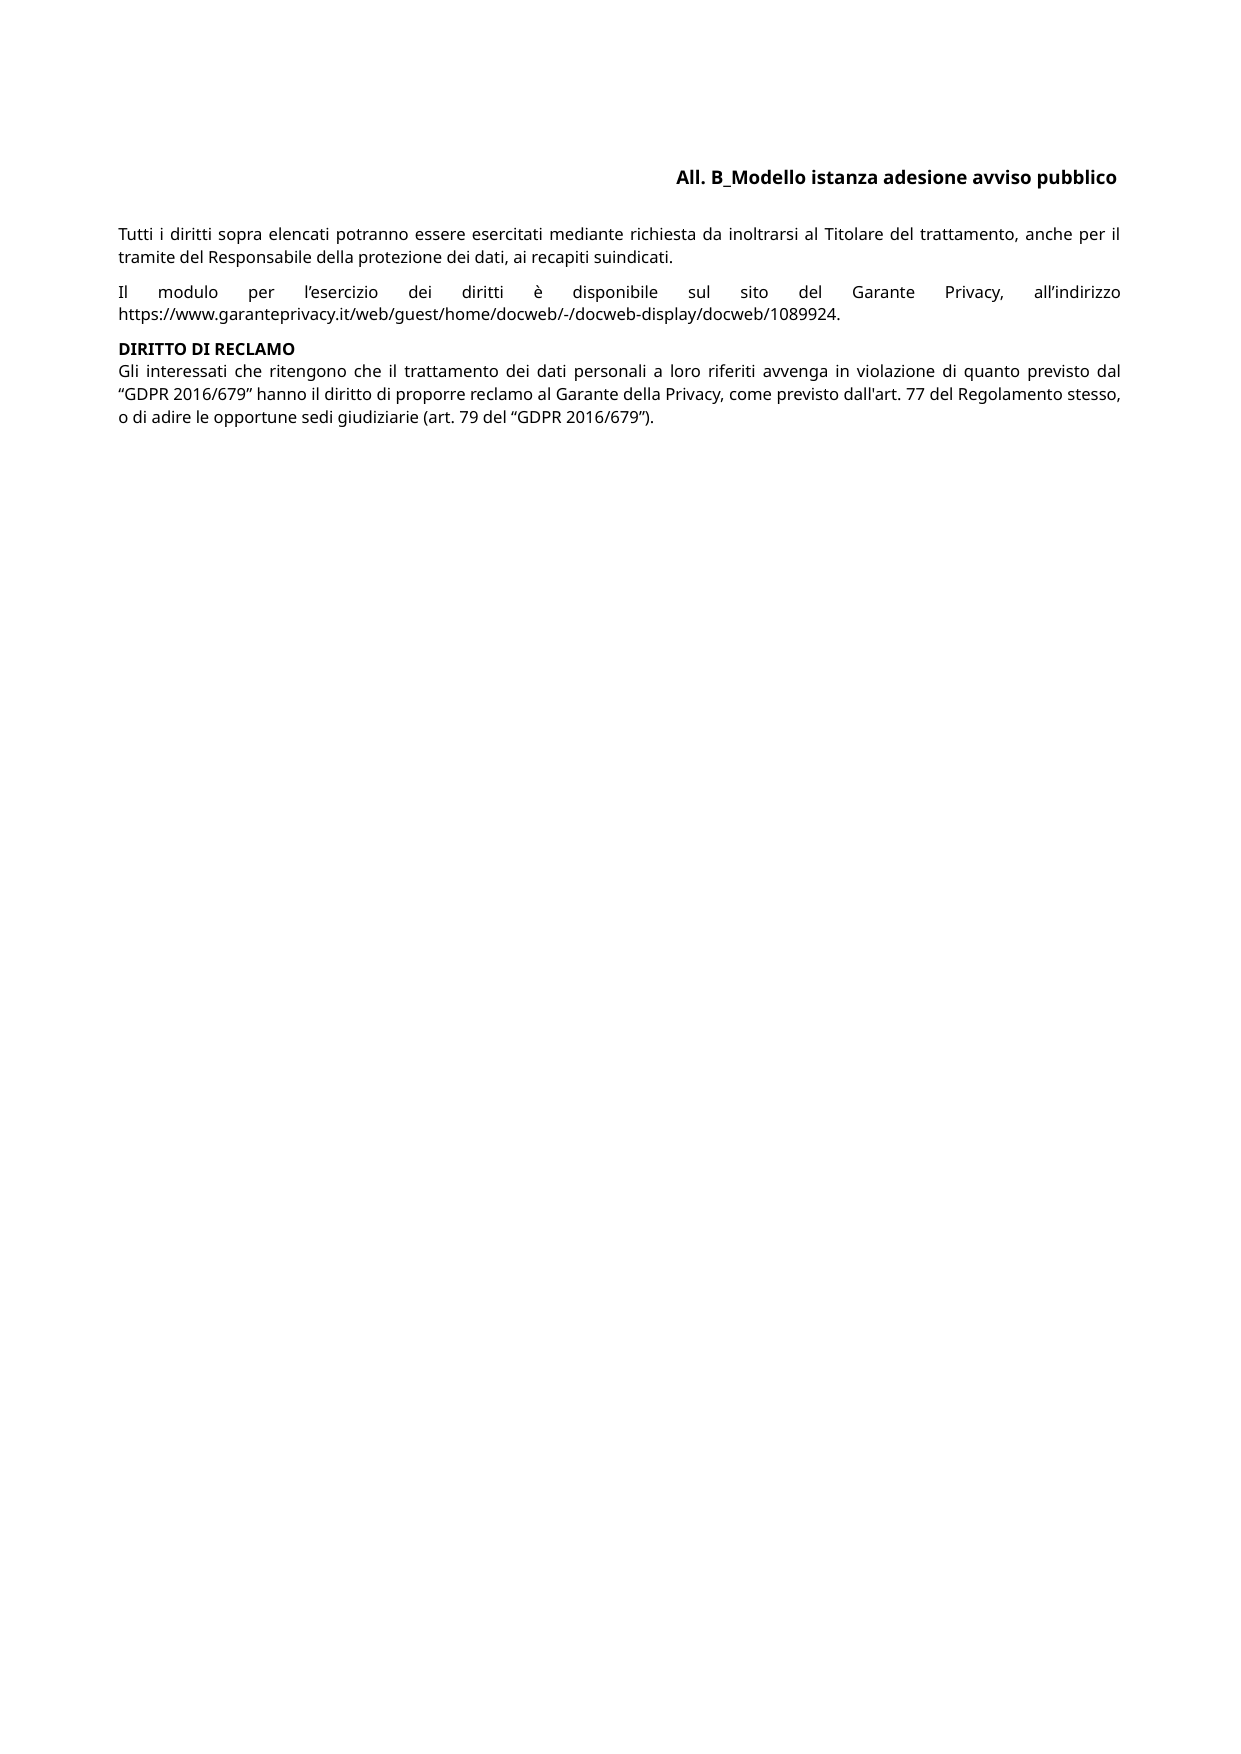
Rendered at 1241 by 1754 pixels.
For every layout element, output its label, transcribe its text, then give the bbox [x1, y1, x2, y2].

text DIRITTO DI RECLAMO [118, 337, 1122, 360]
text Il modulo per l’esercizio dei diritti è disponibile sul sito del Garante Privacy, all’indirizzo https://www.garanteprivacy.it/web/guest/home/docweb/-/docweb-display/docweb/1089924. [118, 280, 1122, 326]
text Gli interessati che ritengono che il trattamento dei dati personali a loro riferiti avvenga in violazione di quanto previsto dal “GDPR 2016/679” hanno il diritto di proporre reclamo al Garante della Privacy, come previsto dall'art. 77 del Regolamento stesso, o di adire le opportune sedi giudiziarie (art. 79 del “GDPR 2016/679”). [118, 360, 1122, 428]
text Tutti i diritti sopra elencati potranno essere esercitati mediante richiesta da inoltrarsi al Titolare del trattamento, anche per il tramite del Responsabile della protezione dei dati, ai recapiti suindicati. [118, 223, 1122, 268]
